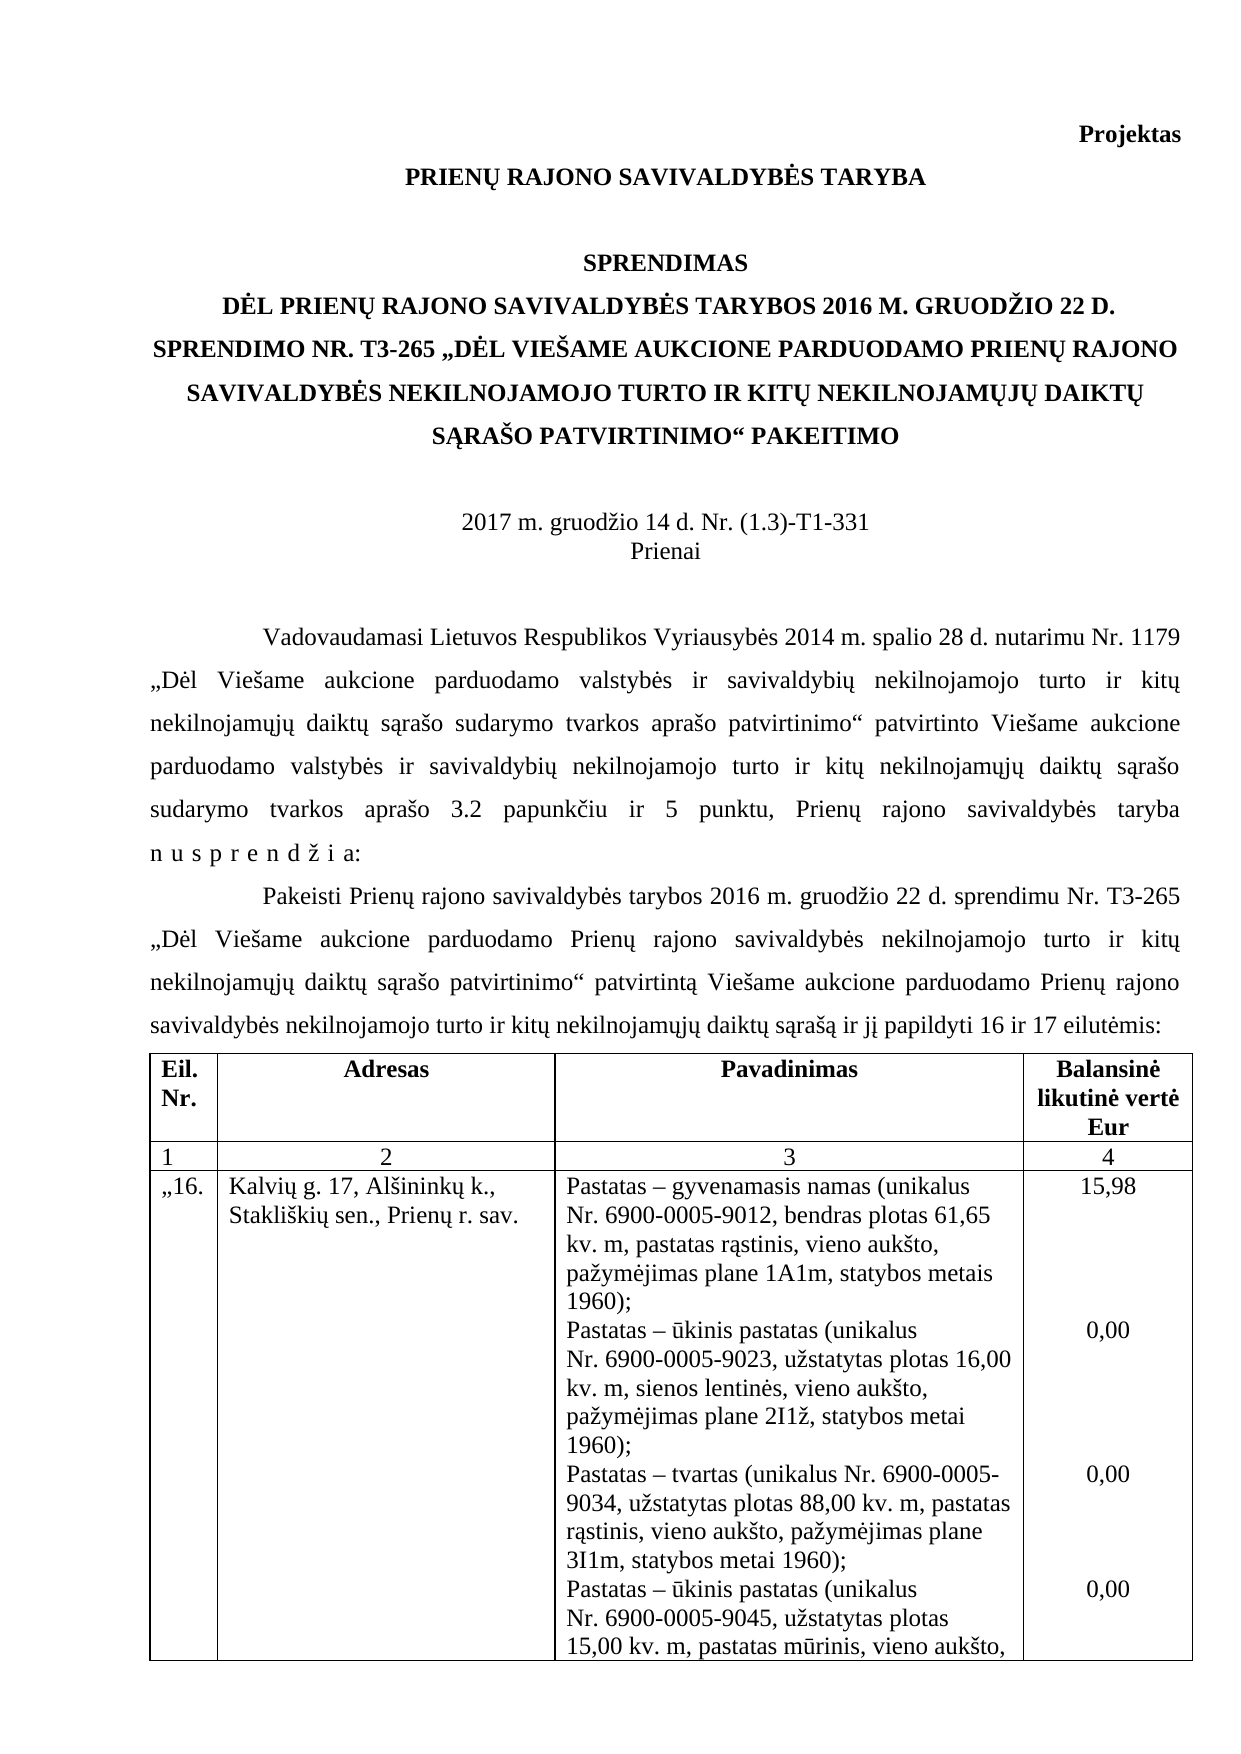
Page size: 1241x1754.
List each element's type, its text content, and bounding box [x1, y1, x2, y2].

table_cell 3 [556, 1142, 1023, 1170]
table_cell 15,98 0,00 0,00 0,00 [1024, 1171, 1192, 1660]
table_cell 2 [218, 1142, 554, 1170]
text Projektas [150, 119, 1181, 148]
text Pakeisti Prienų rajono savivaldybės tarybos 2016 m. gruodžio 22 d. sprendimu Nr. T3-265 „Dėl Viešame aukcione parduodamo Prienų rajono savivaldybės nekilnojamojo turto ir kitų nekilnojamųjų daiktų sąrašo patvirtinimo“ patvirtintą Viešame aukcione parduodamo Prienų rajono savivaldybės nekilnojamojo turto ir kitų nekilnojamųjų daiktų sąrašą ir jį papildyti 16 ir 17 eilutėmis: [150, 881, 1181, 1039]
text DĖL PRIENŲ RAJONO SAVIVALDYBĖS TARYBOS 2016 M. GRUODŽIO 22 D. SPRENDIMO NR. T3-265 „DĖL VIEŠAME AUKCIONE PARDUODAMO PRIENŲ RAJONO SAVIVALDYBĖS NEKILNOJAMOJO TURTO IR KITŲ NEKILNOJAMŲJŲ DAIKTŲ SĄRAŠO PATVIRTINIMO“ PAKEITIMO [150, 291, 1181, 449]
table_cell 4 [1024, 1142, 1192, 1170]
text SPRENDIMAS [150, 248, 1181, 277]
text PRIENŲ RAJONO savivaldybės TARYBA [150, 162, 1181, 191]
table_cell 1 [151, 1142, 217, 1170]
table_cell Kalvių g. 17, Alšininkų k., Stakliškių sen., Prienų r. sav. [218, 1171, 554, 1660]
text Vadovaudamasi Lietuvos Respublikos Vyriausybės 2014 m. spalio 28 d. nutarimu Nr. 1179 „Dėl Viešame aukcione parduodamo valstybės ir savivaldybių nekilnojamojo turto ir kitų nekilnojamųjų daiktų sąrašo sudarymo tvarkos aprašo patvirtinimo“ patvirtinto Viešame aukcione parduodamo valstybės ir savivaldybių nekilnojamojo turto ir kitų nekilnojamųjų daiktų sąrašo sudarymo tvarkos aprašo 3.2 papunkčiu ir 5 punktu, Prienų rajono savivaldybės taryba nusprendžia: [150, 622, 1181, 866]
table_header Pavadinimas [556, 1054, 1023, 1141]
table_header Balansinė likutinė vertė Eur [1024, 1054, 1192, 1141]
table_header Adresas [218, 1054, 554, 1141]
text 2017 m. gruodžio 14 d. Nr. (1.3)-T1-331 [150, 507, 1181, 536]
table_cell „16. [151, 1171, 217, 1660]
text Prienai [150, 536, 1181, 564]
table_header Eil. Nr. [151, 1054, 217, 1141]
table_cell Pastatas – gyvenamasis namas (unikalus Nr. 6900-0005-9012, bendras plotas 61,65 kv. m, pastatas rąstinis, vieno aukšto, pažymėjimas plane 1A1m, statybos metais 1960); Pastatas – ūkinis pastatas (unikalus Nr. 6900-0005-9023, užstatytas plotas 16,00 kv. m, sienos lentinės, vieno aukšto, pažymėjimas plane 2I1ž, statybos metai 1960); Pastatas – tvartas (unikalus Nr. 6900-0005-9034, užstatytas plotas 88,00 kv. m, pastatas rąstinis, vieno aukšto, pažymėjimas plane 3I1m, statybos metai 1960); Pastatas – ūkinis pastatas (unikalus Nr. 6900-0005-9045, užstatytas plotas 15,00 kv. m, pastatas mūrinis, vieno aukšto, [556, 1171, 1023, 1660]
